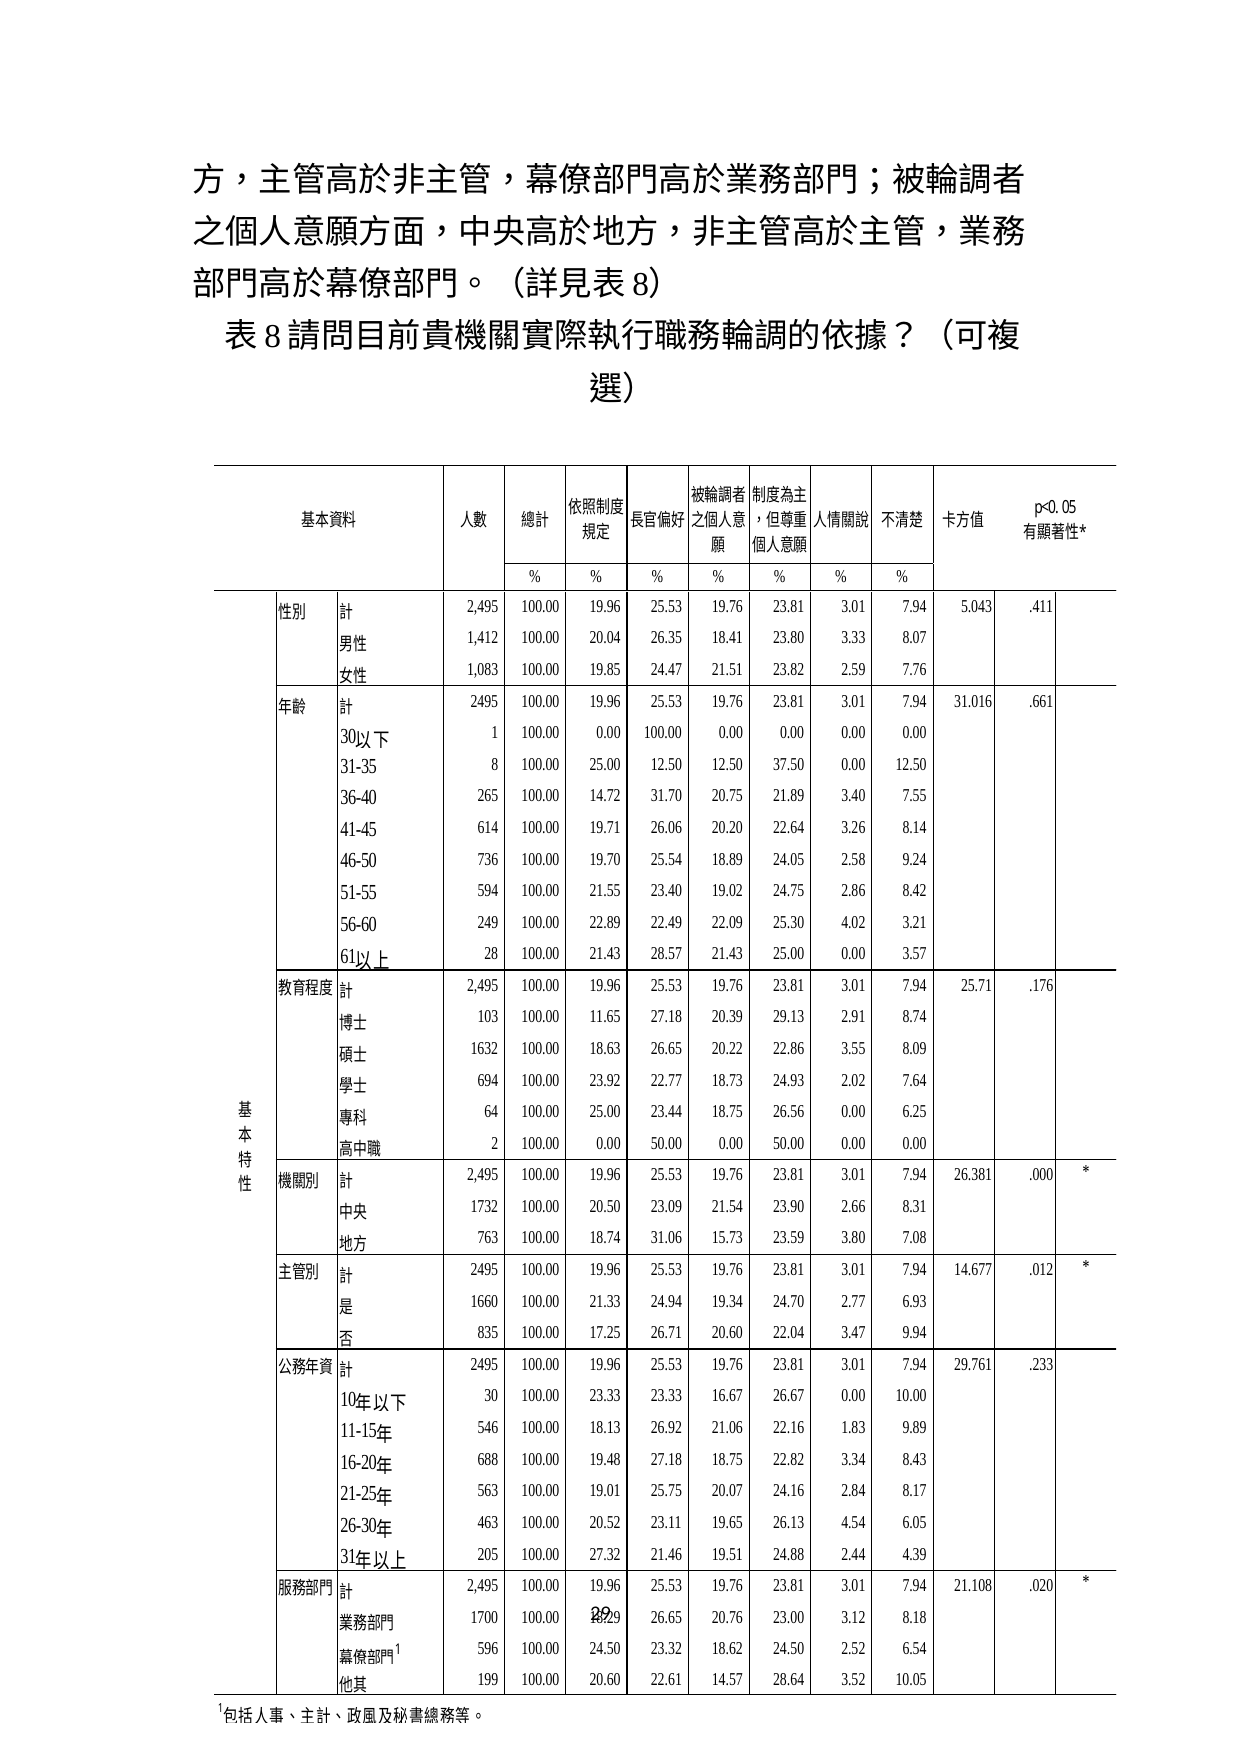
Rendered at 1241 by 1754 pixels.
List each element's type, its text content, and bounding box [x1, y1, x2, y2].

text 表8請問目前貴機關實際執行職務輪調的依據？（可複選） [192, 306, 1053, 410]
text 方，主管高於非主管，幕僚部門高於業務部門；被輪調者之個人意願方面，中央高於地方，非主管高於主管，業務部門高於幕僚部門。（詳見表8） [192, 150, 1053, 306]
